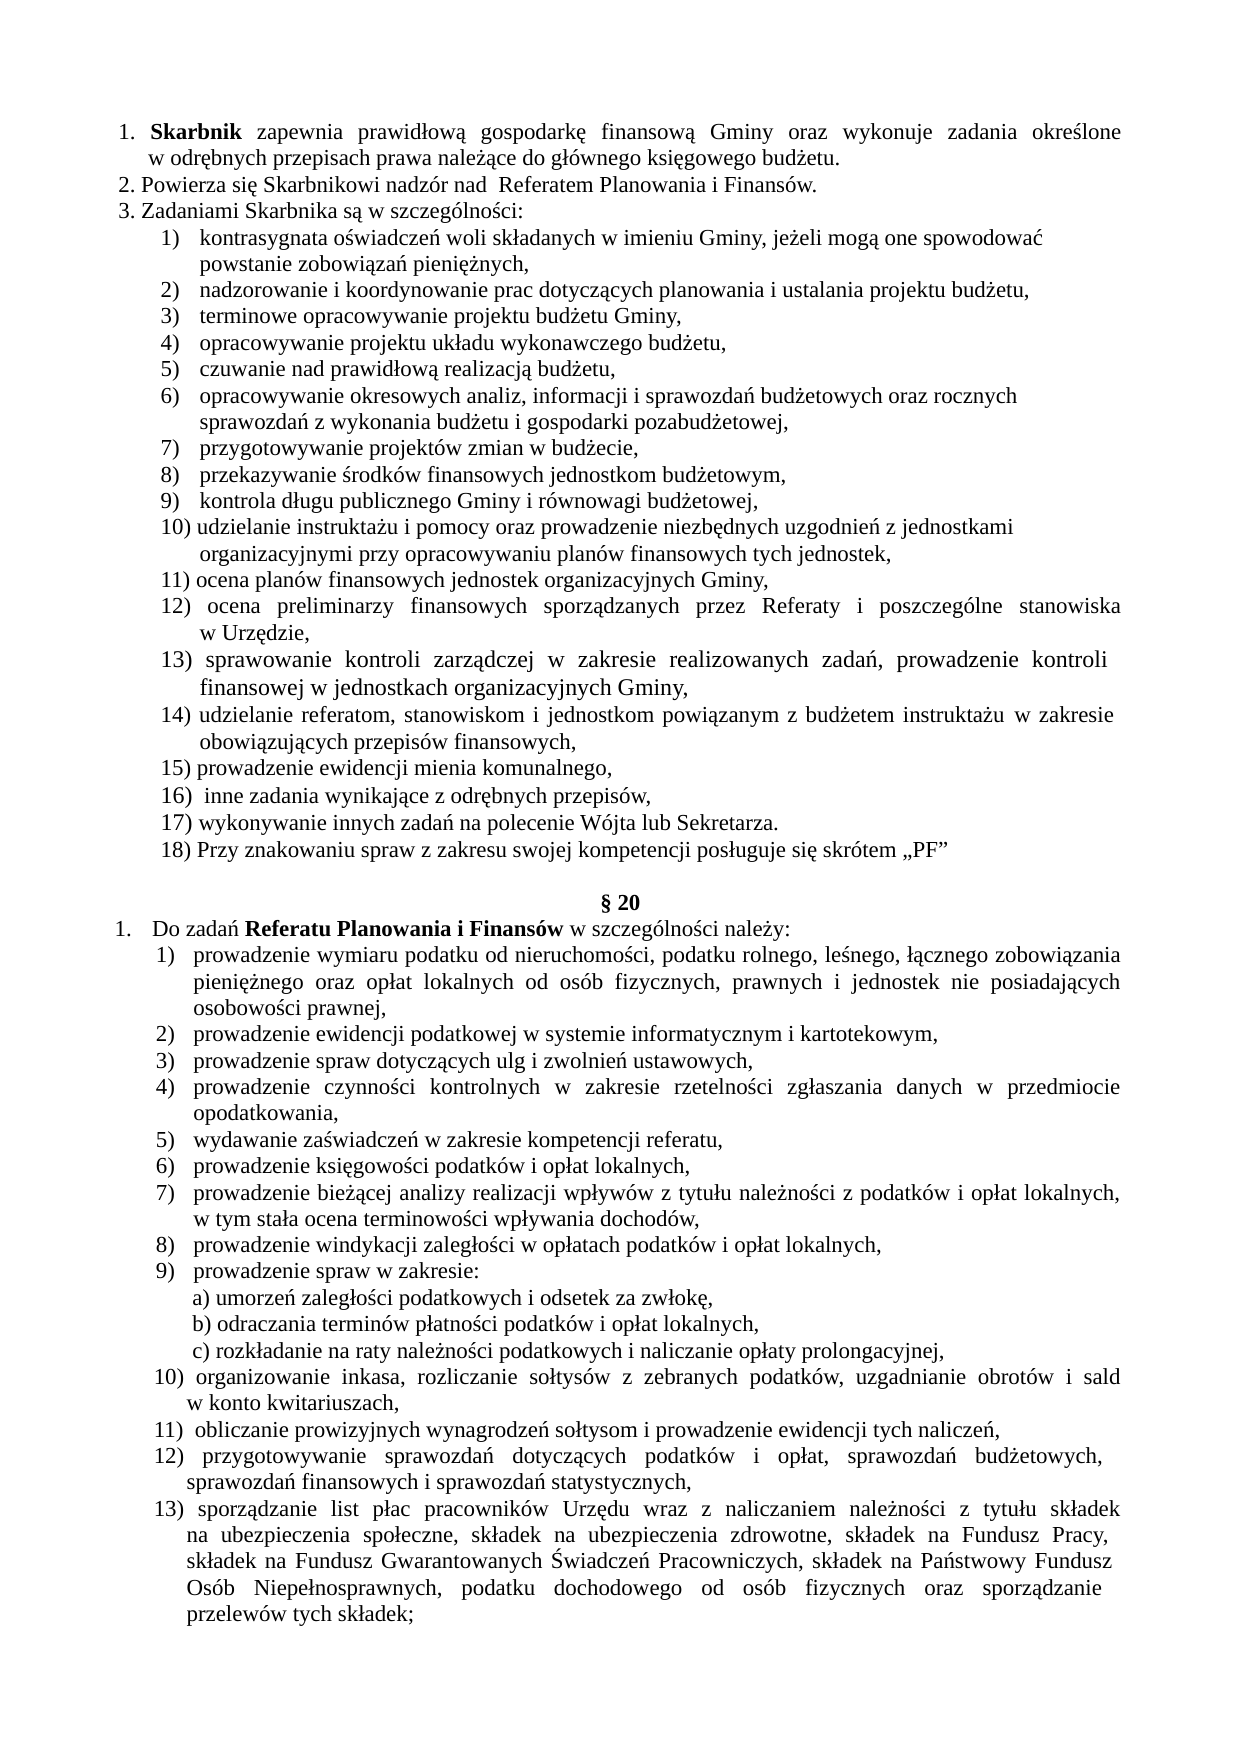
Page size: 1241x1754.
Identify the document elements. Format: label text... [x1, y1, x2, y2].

text 8) przekazywanie środków finansowych jednostkom budżetowym, [160, 461, 1122, 487]
list wydawanie zaświadczeń w zakresie kompetencji referatu, [156, 1126, 1122, 1152]
text 10) organizowanie inkasa, rozliczanie sołtysów z zebranych podatków, uzgadnianie obrotów i sald w konto kwitariuszach, [153, 1363, 1122, 1416]
text powstanie zobowiązań pieniężnych, [160, 250, 1122, 276]
list prowadzenie księgowości podatków i opłat lokalnych, [156, 1152, 1122, 1178]
text sprawozdań z wykonania budżetu i gospodarki pozabudżetowej, [160, 408, 1122, 434]
list prowadzenie spraw dotyczących ulg i zwolnień ustawowych, [156, 1047, 1122, 1073]
text c) rozkładanie na raty należności podatkowych i naliczanie opłaty prolongacyjnej, [192, 1337, 1122, 1363]
text 9) kontrola długu publicznego Gminy i równowagi budżetowej, [160, 487, 1122, 513]
text 18) Przy znakowaniu spraw z zakresu swojej kompetencji posługuje się skrótem „PF” [160, 836, 1122, 862]
text 2. Powierza się Skarbnikowi nadzór nad Referatem Planowania i Finansów. [118, 171, 1122, 197]
text 2) nadzorowanie i koordynowanie prac dotyczących planowania i ustalania projektu budżetu, [160, 276, 1122, 303]
text 13) sporządzanie list płac pracowników Urzędu wraz z naliczaniem należności z tytułu składek na ubezpieczenia społeczne, składek na ubezpieczenia zdrowotne, składek na Fundusz Pracy, składek na Fundusz Gwarantowanych Świadczeń Pracowniczych, składek na Państwowy Fundusz Osób Niepełnosprawnych, podatku dochodowego od osób fizycznych oraz sporządzanie przelewów tych składek; [153, 1495, 1122, 1627]
text 7) przygotowywanie projektów zmian w budżecie, [160, 434, 1122, 461]
text 17) wykonywanie innych zadań na polecenie Wójta lub Sekretarza. [160, 808, 1122, 836]
text 15) prowadzenie ewidencji mienia komunalnego, [160, 754, 1122, 781]
text 1. Skarbnik zapewnia prawidłową gospodarkę finansową Gminy oraz wykonuje zadania określone w odrębnych przepisach prawa należące do głównego księgowego budżetu. [118, 118, 1122, 171]
text organizacyjnymi przy opracowywaniu planów finansowych tych jednostek, [160, 540, 1122, 566]
text 10) udzielanie instruktażu i pomocy oraz prowadzenie niezbędnych uzgodnień z jednostkami [160, 513, 1122, 540]
list prowadzenie czynności kontrolnych w zakresie rzetelności zgłaszania danych w przedmiocie opodatkowania, [156, 1073, 1122, 1126]
text 14) udzielanie referatom, stanowiskom i jednostkom powiązanym z budżetem instruktażu w zakresie obowiązujących przepisów finansowych, [160, 700, 1122, 754]
text 1) kontrasygnata oświadczeń woli składanych w imieniu Gminy, jeżeli mogą one spowodować [160, 223, 1122, 250]
list prowadzenie ewidencji podatkowej w systemie informatycznym i kartotekowym, [156, 1020, 1122, 1047]
text 5) czuwanie nad prawidłową realizacją budżetu, [160, 355, 1122, 382]
text 12) ocena preliminarzy finansowych sporządzanych przez Referaty i poszczególne stanowiska w Urzędzie, [160, 592, 1122, 645]
list prowadzenie windykacji zaległości w opłatach podatków i opłat lokalnych, [156, 1231, 1122, 1258]
text 12) przygotowywanie sprawozdań dotyczących podatków i opłat, sprawozdań budżetowych, sprawozdań finansowych i sprawozdań statystycznych, [153, 1442, 1122, 1495]
text 3) terminowe opracowywanie projektu budżetu Gminy, [160, 303, 1122, 329]
text a) umorzeń zaległości podatkowych i odsetek za zwłokę, [192, 1284, 1122, 1310]
text 13) sprawowanie kontroli zarządczej w zakresie realizowanych zadań, prowadzenie kontroli finansowej w jednostkach organizacyjnych Gminy, [160, 645, 1122, 700]
text 6) opracowywanie okresowych analiz, informacji i sprawozdań budżetowych oraz rocznych [160, 382, 1122, 408]
text 11) ocena planów finansowych jednostek organizacyjnych Gminy, [160, 566, 1122, 592]
text § 20 [118, 889, 1122, 915]
list prowadzenie spraw w zakresie: [156, 1258, 1122, 1284]
text 16) inne zadania wynikające z odrębnych przepisów, [160, 781, 1122, 808]
text b) odraczania terminów płatności podatków i opłat lokalnych, [192, 1310, 1122, 1337]
list prowadzenie bieżącej analizy realizacji wpływów z tytułu należności z podatków i opłat lokalnych, w tym stała ocena terminowości wpływania dochodów, [156, 1178, 1122, 1231]
text 11) obliczanie prowizyjnych wynagrodzeń sołtysom i prowadzenie ewidencji tych naliczeń, [153, 1416, 1122, 1442]
list prowadzenie wymiaru podatku od nieruchomości, podatku rolnego, leśnego, łącznego zobowiązania pieniężnego oraz opłat lokalnych od osób fizycznych, prawnych i jednostek nie posiadających osobowości prawnej, [156, 941, 1122, 1020]
list Do zadań Referatu Planowania i Finansów w szczególności należy: [114, 915, 1122, 941]
text 4) opracowywanie projektu układu wykonawczego budżetu, [160, 329, 1122, 355]
text 3. Zadaniami Skarbnika są w szczególności: [118, 197, 1122, 223]
